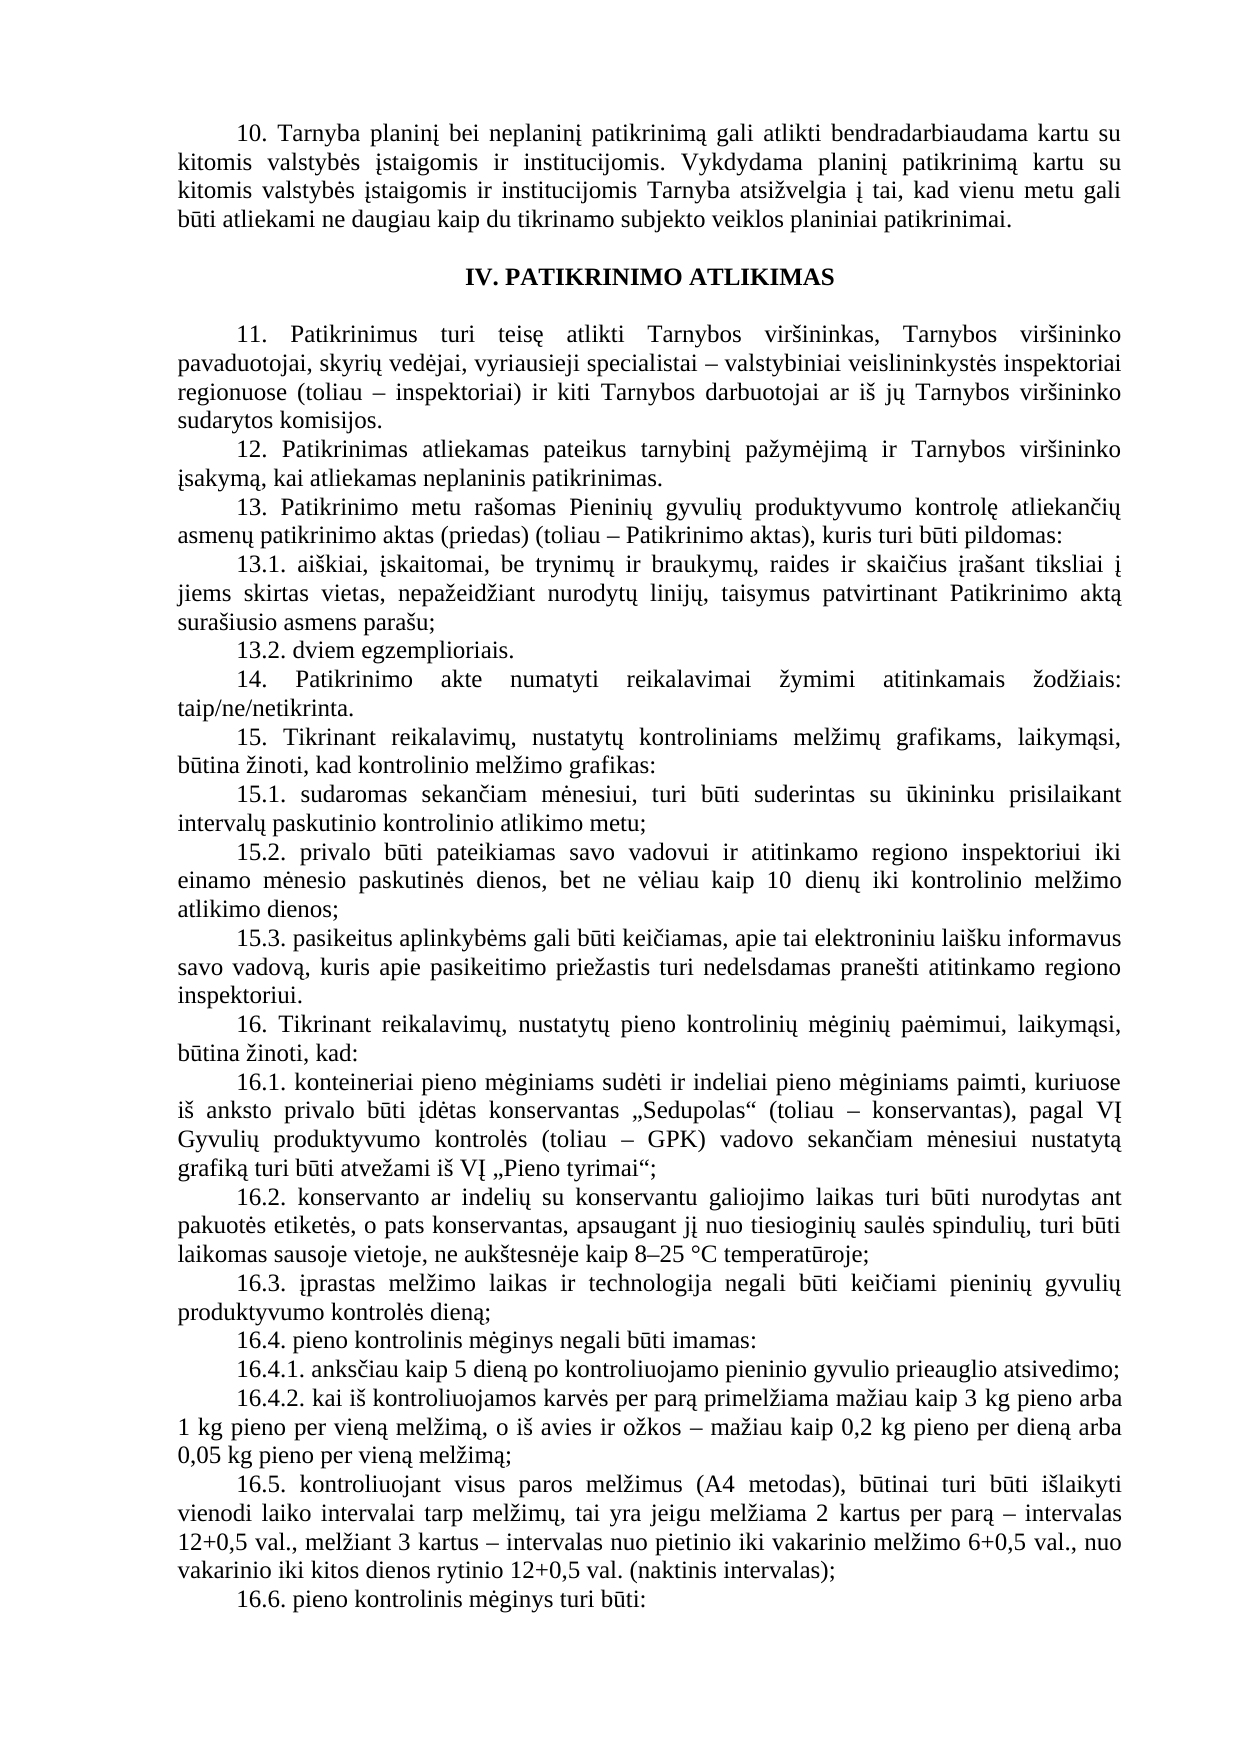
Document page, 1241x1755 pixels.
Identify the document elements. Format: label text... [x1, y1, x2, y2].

text 15.3. pasikeitus aplinkybėms gali būti keičiamas, apie tai elektroniniu laišku informavus savo vadovą, kuris apie pasikeitimo priežastis turi nedelsdamas pranešti atitinkamo regiono inspektoriui. [177, 923, 1122, 1009]
text 16.2. konservanto ar indelių su konservantu galiojimo laikas turi būti nurodytas ant pakuotės etiketės, o pats konservantas, apsaugant jį nuo tiesioginių saulės spindulių, turi būti laikomas sausoje vietoje, ne aukštesnėje kaip 8–25 °C temperatūroje; [177, 1182, 1122, 1268]
text 13.1. aiškiai, įskaitomai, be trynimų ir braukymų, raides ir skaičius įrašant tiksliai į jiems skirtas vietas, nepažeidžiant nurodytų linijų, taisymus patvirtinant Patikrinimo aktą surašiusio asmens parašu; [177, 549, 1122, 636]
text 16.4.1. anksčiau kaip 5 dieną po kontroliuojamo pieninio gyvulio prieauglio atsivedimo; [177, 1354, 1122, 1383]
text 11. Patikrinimus turi teisę atlikti Tarnybos viršininkas, Tarnybos viršininko pavaduotojai, skyrių vedėjai, vyriausieji specialistai – valstybiniai veislininkystės inspektoriai regionuose (toliau – inspektoriai) ir kiti Tarnybos darbuotojai ar iš jų Tarnybos viršininko sudarytos komisijos. [177, 319, 1122, 434]
text 13. Patikrinimo metu rašomas Pieninių gyvulių produktyvumo kontrolę atliekančių asmenų patikrinimo aktas (priedas) (toliau – Patikrinimo aktas), kuris turi būti pildomas: [177, 492, 1122, 549]
text 10. Tarnyba planinį bei neplaninį patikrinimą gali atlikti bendradarbiaudama kartu su kitomis valstybės įstaigomis ir institucijomis. Vykdydama planinį patikrinimą kartu su kitomis valstybės įstaigomis ir institucijomis Tarnyba atsižvelgia į tai, kad vienu metu gali būti atliekami ne daugiau kaip du tikrinamo subjekto veiklos planiniai patikrinimai. [177, 118, 1122, 233]
text 16.1. konteineriai pieno mėginiams sudėti ir indeliai pieno mėginiams paimti, kuriuose iš anksto privalo būti įdėtas konservantas „Sedupolas“ (toliau – konservantas), pagal VĮ Gyvulių produktyvumo kontrolės (toliau – GPK) vadovo sekančiam mėnesiui nustatytą grafiką turi būti atvežami iš VĮ „Pieno tyrimai“; [177, 1067, 1122, 1182]
text 15.2. privalo būti pateikiamas savo vadovui ir atitinkamo regiono inspektoriui iki einamo mėnesio paskutinės dienos, bet ne vėliau kaip 10 dienų iki kontrolinio melžimo atlikimo dienos; [177, 837, 1122, 923]
text 12. Patikrinimas atliekamas pateikus tarnybinį pažymėjimą ir Tarnybos viršininko įsakymą, kai atliekamas neplaninis patikrinimas. [177, 434, 1122, 492]
text 14. Patikrinimo akte numatyti reikalavimai žymimi atitinkamais žodžiais: taip/ne/netikrinta. [177, 664, 1122, 722]
text 16.4.2. kai iš kontroliuojamos karvės per parą primelžiama mažiau kaip 3 kg pieno arba 1 kg pieno per vieną melžimą, o iš avies ir ožkos – mažiau kaip 0,2 kg pieno per dieną arba 0,05 kg pieno per vieną melžimą; [177, 1383, 1122, 1469]
text 15. Tikrinant reikalavimų, nustatytų kontroliniams melžimų grafikams, laikymąsi, būtina žinoti, kad kontrolinio melžimo grafikas: [177, 722, 1122, 779]
text 15.1. sudaromas sekančiam mėnesiui, turi būti suderintas su ūkininku prisilaikant intervalų paskutinio kontrolinio atlikimo metu; [177, 779, 1122, 837]
text 16.4. pieno kontrolinis mėginys negali būti imamas: [177, 1326, 1122, 1354]
text 16.3. įprastas melžimo laikas ir technologija negali būti keičiami pieninių gyvulių produktyvumo kontrolės dieną; [177, 1268, 1122, 1326]
text 13.2. dviem egzemplioriais. [177, 636, 1122, 664]
text IV. PATIKRINIMO ATLIKIMAS [177, 262, 1122, 291]
text 16.5. kontroliuojant visus paros melžimus (A4 metodas), būtinai turi būti išlaikyti vienodi laiko intervalai tarp melžimų, tai yra jeigu melžiama 2 kartus per parą – intervalas 12+0,5 val., melžiant 3 kartus – intervalas nuo pietinio iki vakarinio melžimo 6+0,5 val., nuo vakarinio iki kitos dienos rytinio 12+0,5 val. (naktinis intervalas); [177, 1469, 1122, 1584]
text 16. Tikrinant reikalavimų, nustatytų pieno kontrolinių mėginių paėmimui, laikymąsi, būtina žinoti, kad: [177, 1009, 1122, 1067]
text 16.6. pieno kontrolinis mėginys turi būti: [177, 1584, 1122, 1613]
